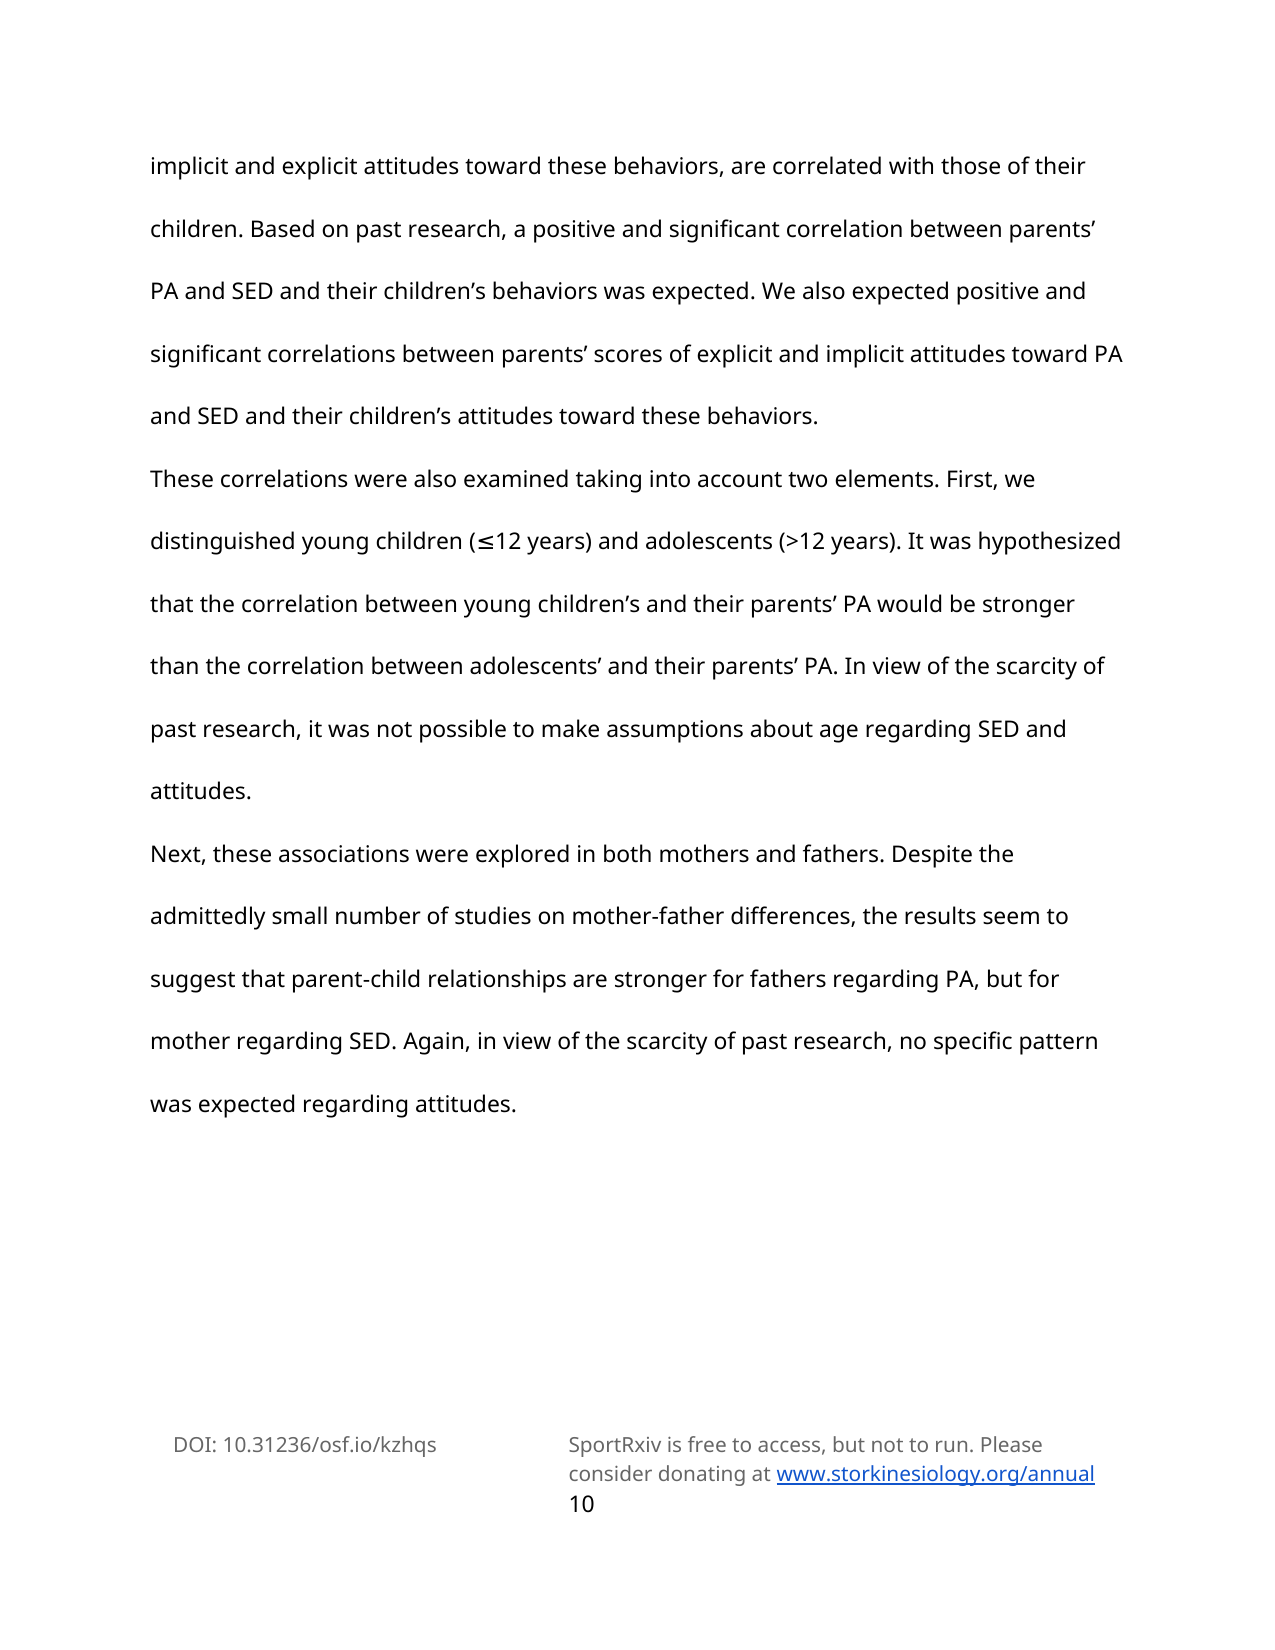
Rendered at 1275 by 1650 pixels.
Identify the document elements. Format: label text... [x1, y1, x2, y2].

text implicit and explicit attitudes toward these behaviors, are correlated with those of their children. Based on past research, a positive and significant correlation between parents’ PA and SED and their children’s behaviors was expected. We also expected positive and significant correlations between parents’ scores of explicit and implicit attitudes toward PA and SED and their children’s attitudes toward these behaviors. [150, 150, 1125, 431]
text Next, these associations were explored in both mothers and fathers. Despite the admittedly small number of studies on mother-father differences, the results seem to suggest that parent-child relationships are stronger for fathers regarding PA, but for mother regarding SED. Again, in view of the scarcity of past research, no specific pattern was expected regarding attitudes. [150, 837, 1125, 1119]
text These correlations were also examined taking into account two elements. First, we distinguished young children (≤12 years) and adolescents (>12 years). It was hypothesized that the correlation between young children’s and their parents’ PA would be stronger than the correlation between adolescents’ and their parents’ PA. In view of the scarcity of past research, it was not possible to make assumptions about age regarding SED and attitudes. [150, 462, 1125, 806]
